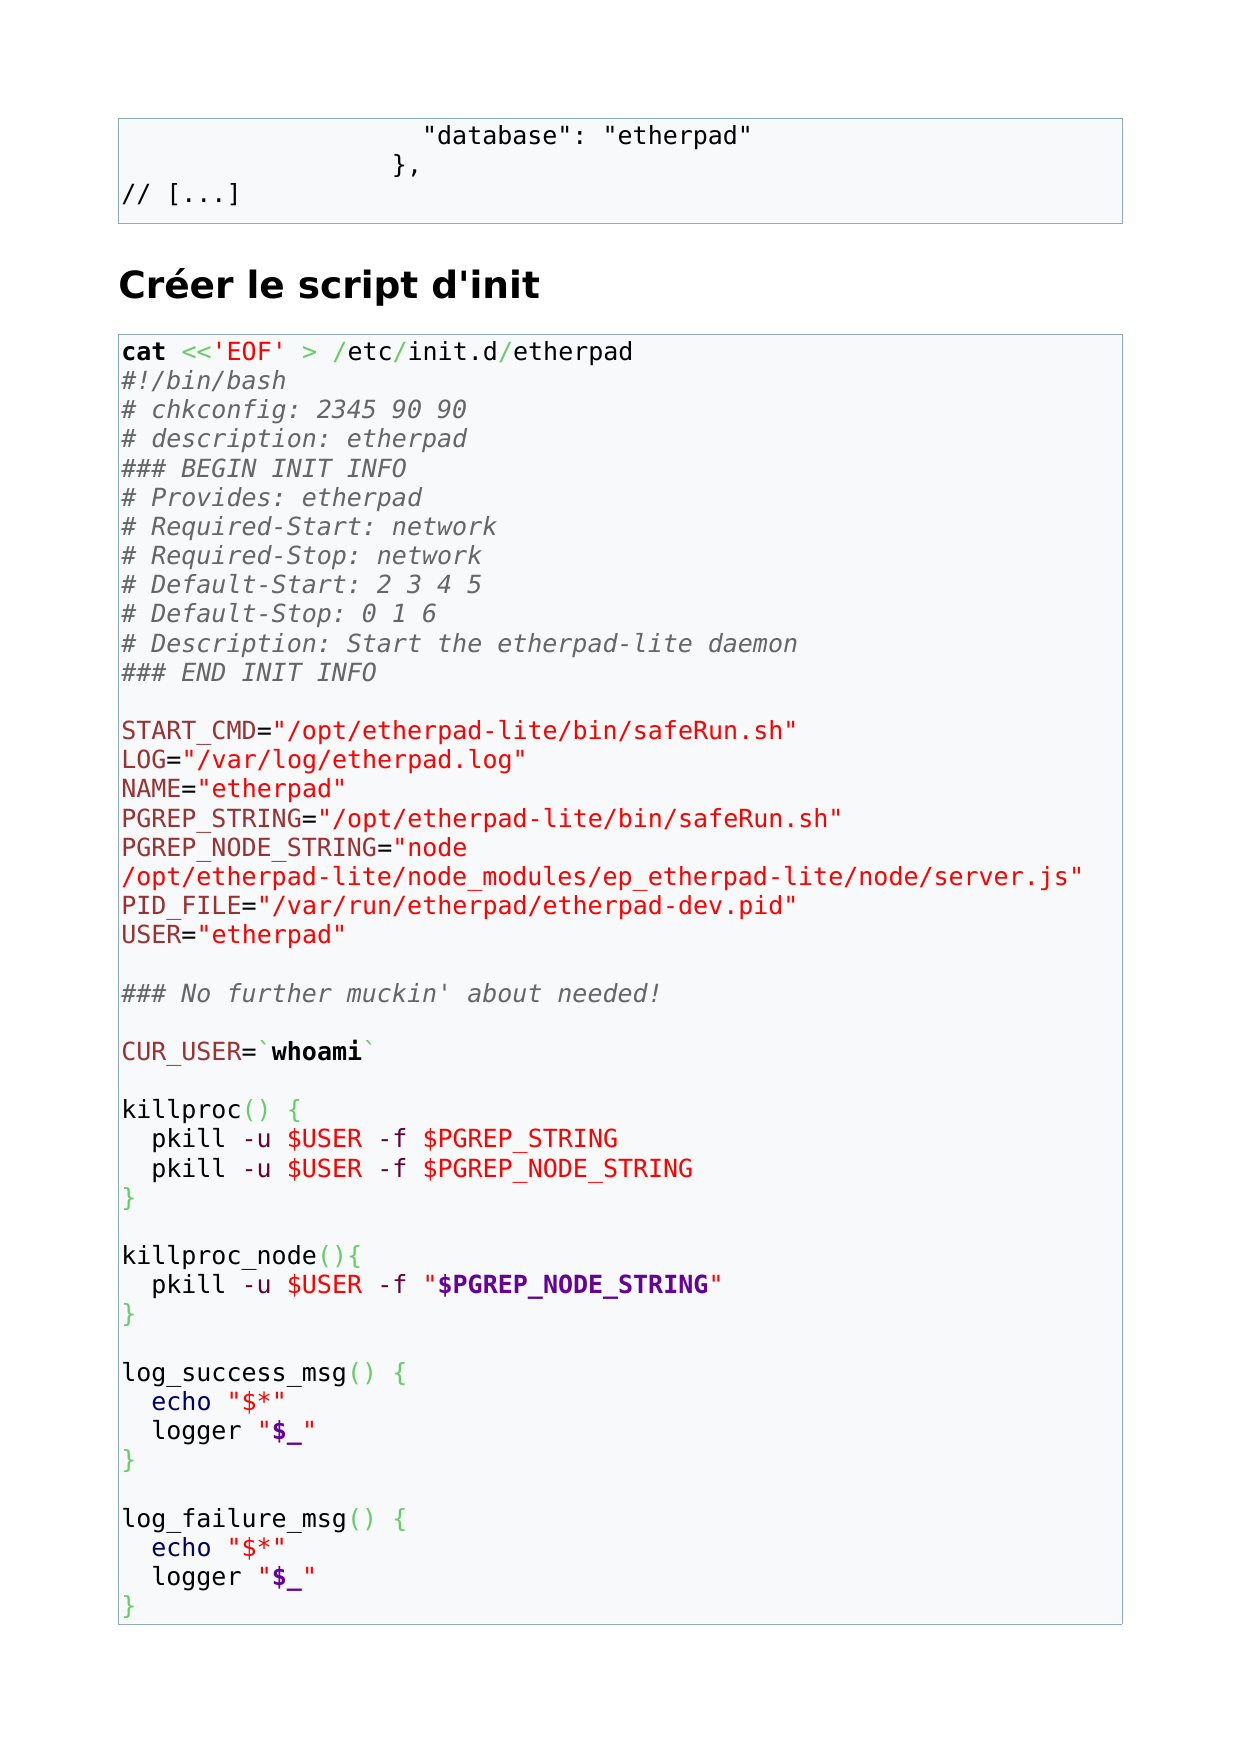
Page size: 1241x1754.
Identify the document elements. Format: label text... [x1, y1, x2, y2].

table_header cat <<'EOF' > /etc/init.d/etherpad #!/bin/bash # chkconfig: 2345 90 90 # description: etherpad ### BEGIN INIT INFO # Provides: etherpad # Required-Start: network # Required-Stop: network # Default-Start: 2 3 4 5 # Default-Stop: 0 1 6 # Description: Start the etherpad-lite daemon ### END INIT INFO START_CMD="/opt/etherpad-lite/bin/safeRun.sh" LOG="/var/log/etherpad.log" NAME="etherpad" PGREP_STRING="/opt/etherpad-lite/bin/safeRun.sh" PGREP_NODE_STRING="node /opt/etherpad-lite/node_modules/ep_etherpad-lite/node/server.js" PID_FILE="/var/run/etherpad/etherpad-dev.pid" USER="etherpad" ### No further muckin' about needed! CUR_USER=`whoami` killproc() { pkill -u $USER -f $PGREP_STRING pkill -u $USER -f $PGREP_NODE_STRING } killproc_node(){ pkill -u $USER -f "$PGREP_NODE_STRING" } log_success_msg() { echo "$*" logger "$_" } log_failure_msg() { echo "$*" logger "$_" } [119, 335, 1122, 1623]
subtitle Créer le script d'init [118, 263, 1122, 307]
table_header "database": "etherpad" }, // [...] [119, 119, 1122, 223]
